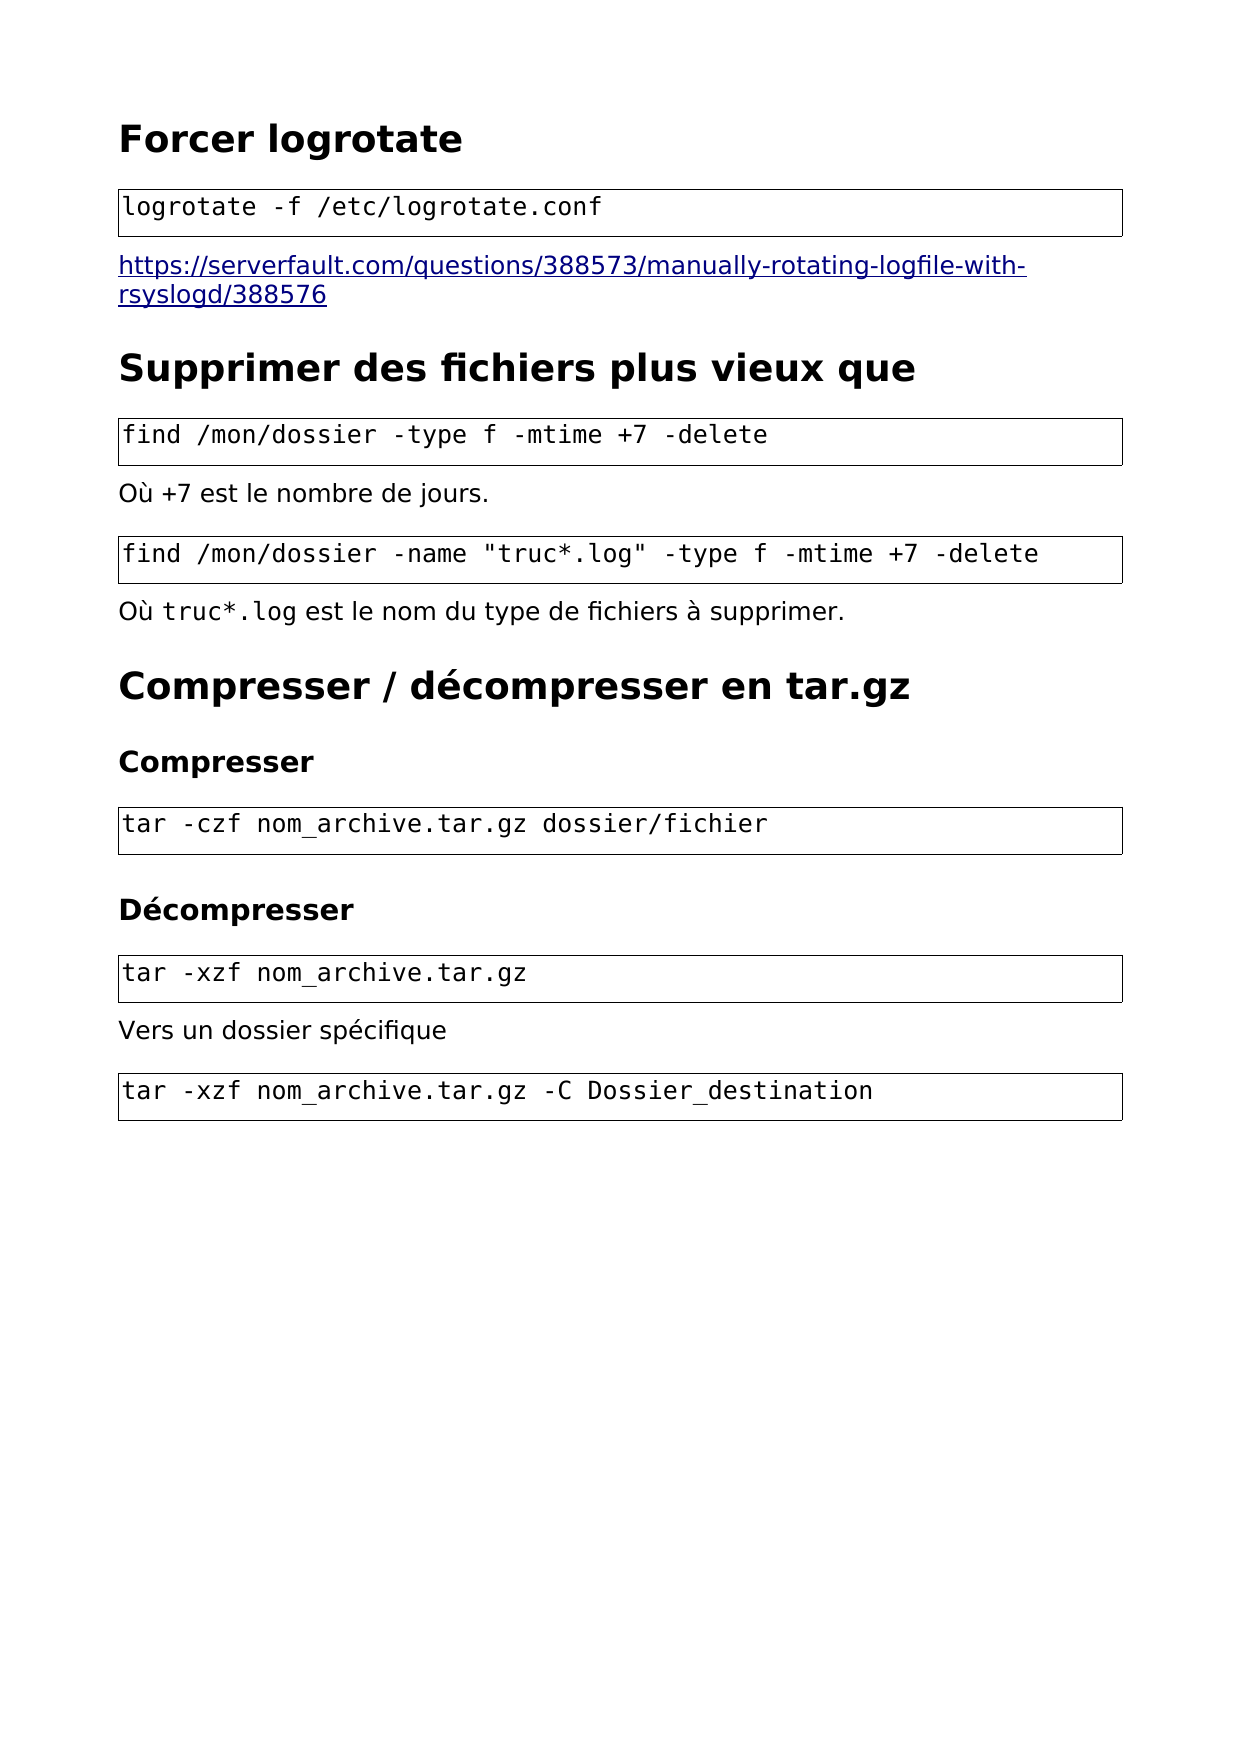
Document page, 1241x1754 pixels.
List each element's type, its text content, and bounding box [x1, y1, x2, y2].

table_header tar -xzf nom_archive.tar.gz [119, 956, 1122, 1002]
table_header tar -czf nom_archive.tar.gz dossier/fichier [119, 808, 1122, 853]
table_header logrotate -f /etc/logrotate.conf [119, 190, 1122, 236]
text Où truc*.log est le nom du type de fichiers à supprimer. [118, 598, 1122, 627]
subtitle Compresser [118, 745, 1122, 779]
subtitle Supprimer des fichiers plus vieux que [118, 347, 1122, 390]
table_header tar -xzf nom_archive.tar.gz -C Dossier_destination [119, 1074, 1122, 1120]
subtitle Compresser / décompresser en tar.gz [118, 664, 1122, 708]
table_header find /mon/dossier -name "truc*.log" -type f -mtime +7 -delete [119, 537, 1122, 583]
text Où +7 est le nombre de jours. [118, 479, 1122, 508]
subtitle Forcer logrotate [118, 118, 1122, 162]
table_header find /mon/dossier -type f -mtime +7 -delete [119, 419, 1122, 464]
text https://serverfault.com/questions/388573/manually-rotating-logfile-with-rsyslogd/388576 [118, 251, 1122, 309]
subtitle Décompresser [118, 893, 1122, 927]
text Vers un dossier spécifique [118, 1016, 1122, 1046]
